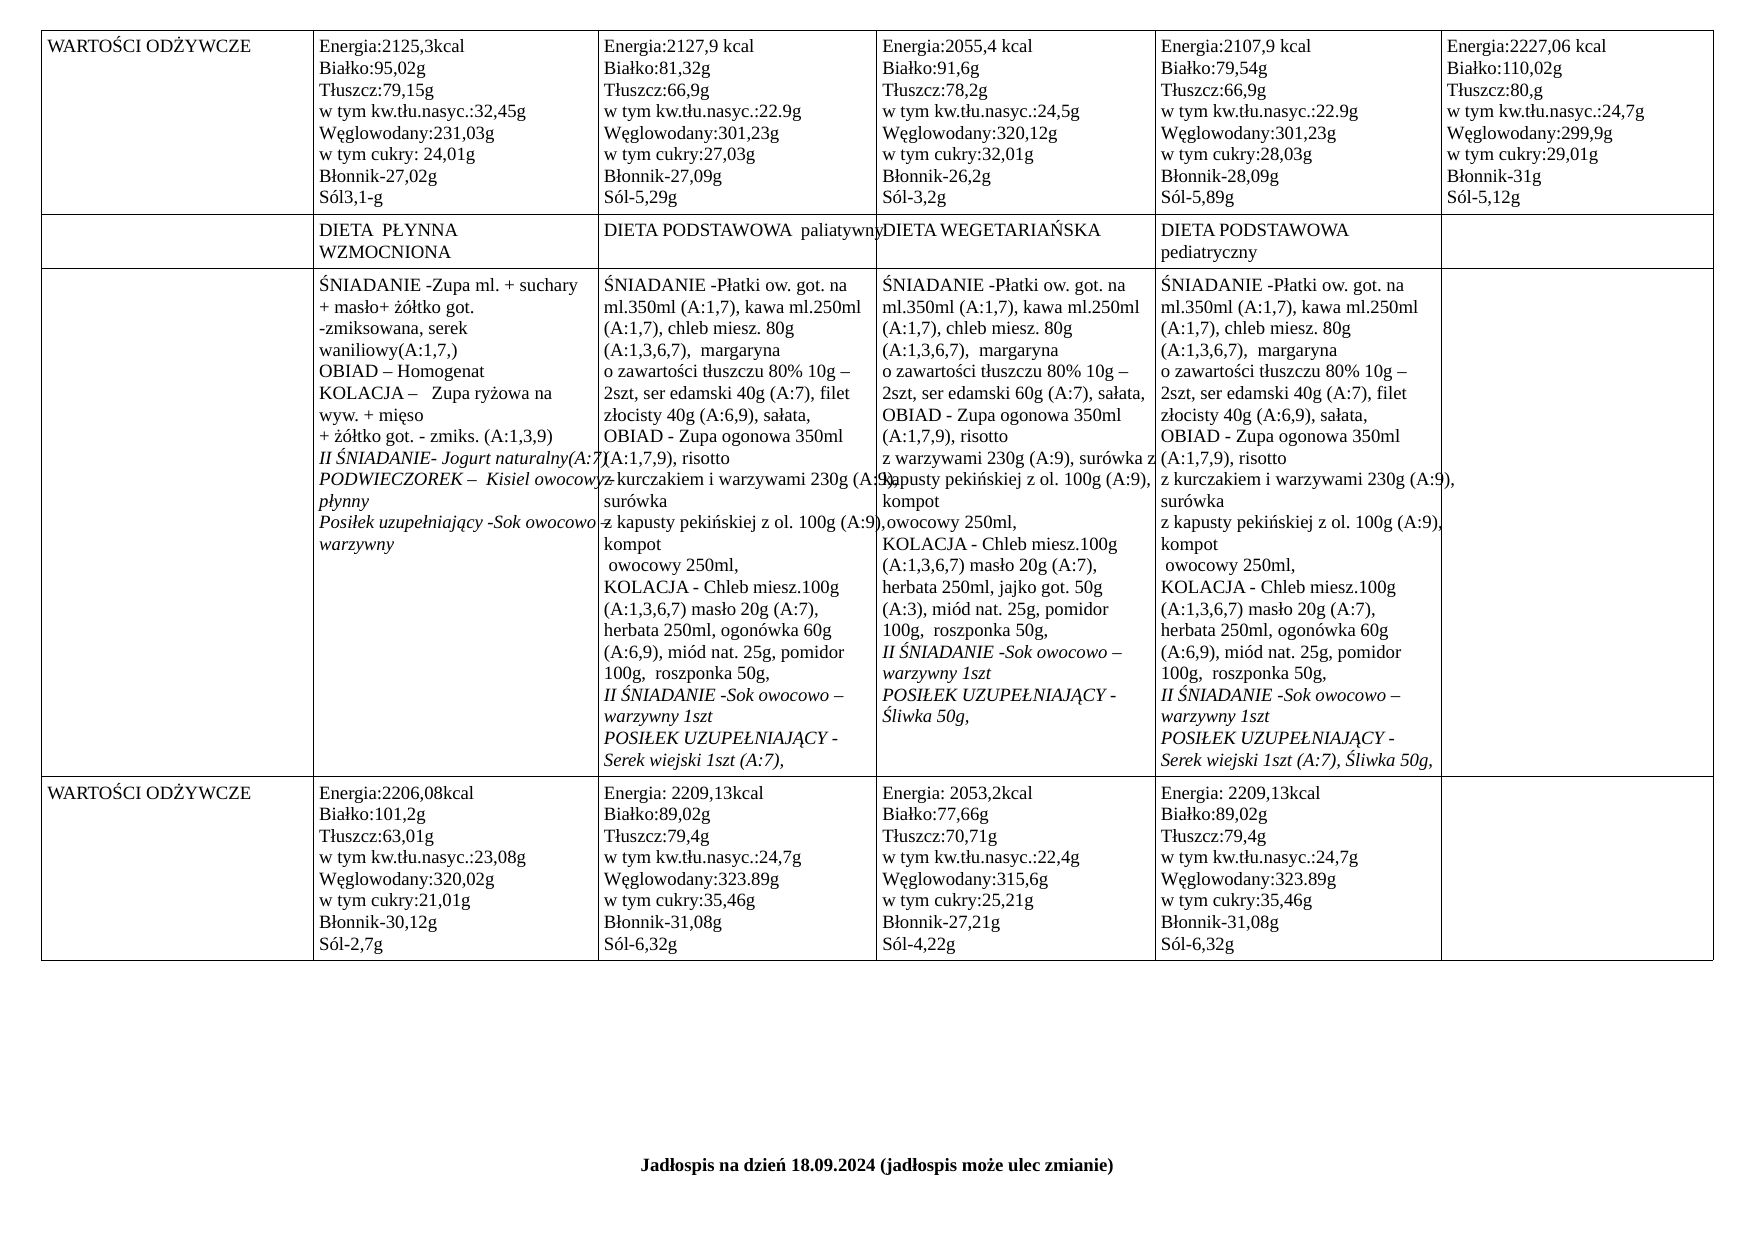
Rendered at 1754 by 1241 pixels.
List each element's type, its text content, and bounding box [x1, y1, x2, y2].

table_cell WARTOŚCI ODŻYWCZE [42, 777, 313, 960]
table_cell Energia:2127,9 kcal Białko:81,32g Tłuszcz:66,9g w tym kw.tłu.nasyc.:22.9g Węglowodany:301,23g w tym cukry:27,03g Błonnik-27,09g Sól-5,29g [599, 31, 876, 213]
table_cell WARTOŚCI ODŻYWCZE [42, 31, 313, 213]
table_cell DIETA PODSTAWOWA pediatryczny [1156, 215, 1441, 268]
table_cell ŚNIADANIE -Płatki ow. got. na ml.350ml (A:1,7), kawa ml.250ml (A:1,7), chleb miesz. 80g (A:1,3,6,7), margaryna o zawartości tłuszczu 80% 10g – 2szt, ser edamski 40g (A:7), filet złocisty 40g (A:6,9), sałata, OBIAD - Zupa ogonowa 350ml (A:1,7,9), risotto z kurczakiem i warzywami 230g (A:9), surówka z kapusty pekińskiej z ol. 100g (A:9), kompot owocowy 250ml, KOLACJA - Chleb miesz.100g (A:1,3,6,7) masło 20g (A:7), herbata 250ml, ogonówka 60g (A:6,9), miód nat. 25g, pomidor 100g, roszponka 50g, II ŚNIADANIE -Sok owocowo – warzywny 1szt POSIŁEK UZUPEŁNIAJĄCY - Serek wiejski 1szt (A:7), Śliwka 50g, [1156, 269, 1441, 776]
table_cell Energia:2055,4 kcal Białko:91,6g Tłuszcz:78,2g w tym kw.tłu.nasyc.:24,5g Węglowodany:320,12g w tym cukry:32,01g Błonnik-26,2g Sól-3,2g [877, 31, 1155, 213]
table_cell Energia: 2209,13kcal Białko:89,02g Tłuszcz:79,4g w tym kw.tłu.nasyc.:24,7g Węglowodany:323.89g w tym cukry:35,46g Błonnik-31,08g Sól-6,32g [599, 777, 876, 960]
text Jadłospis na dzień 18.09.2024 (jadłospis może ulec zmianie) [41, 1154, 1713, 1176]
table_cell [42, 215, 313, 268]
table_cell DIETA WEGETARIAŃSKA [877, 215, 1155, 268]
table_cell Energia: 2053,2kcal Białko:77,66g Tłuszcz:70,71g w tym kw.tłu.nasyc.:22,4g Węglowodany:315,6g w tym cukry:25,21g Błonnik-27,21g Sól-4,22g [877, 777, 1155, 960]
table_cell DIETA PŁYNNA WZMOCNIONA [314, 215, 598, 268]
table_cell ŚNIADANIE -Zupa ml. + suchary + masło+ żółtko got. -zmiksowana, serek waniliowy(A:1,7,) OBIAD – Homogenat KOLACJA – Zupa ryżowa na wyw. + mięso + żółtko got. - zmiks. (A:1,3,9) II ŚNIADANIE- Jogurt naturalny(A:7) PODWIECZOREK – Kisiel owocowy - płynny Posiłek uzupełniający -Sok owocowo – warzywny [314, 269, 598, 776]
table_cell [1442, 215, 1713, 268]
table_cell ŚNIADANIE -Płatki ow. got. na ml.350ml (A:1,7), kawa ml.250ml (A:1,7), chleb miesz. 80g (A:1,3,6,7), margaryna o zawartości tłuszczu 80% 10g – 2szt, ser edamski 40g (A:7), filet złocisty 40g (A:6,9), sałata, OBIAD - Zupa ogonowa 350ml (A:1,7,9), risotto z kurczakiem i warzywami 230g (A:9), surówka z kapusty pekińskiej z ol. 100g (A:9), kompot owocowy 250ml, KOLACJA - Chleb miesz.100g (A:1,3,6,7) masło 20g (A:7), herbata 250ml, ogonówka 60g (A:6,9), miód nat. 25g, pomidor 100g, roszponka 50g, II ŚNIADANIE -Sok owocowo – warzywny 1szt POSIŁEK UZUPEŁNIAJĄCY - Serek wiejski 1szt (A:7), [599, 269, 876, 776]
table_cell Energia:2206,08kcal Białko:101,2g Tłuszcz:63,01g w tym kw.tłu.nasyc.:23,08g Węglowodany:320,02g w tym cukry:21,01g Błonnik-30,12g Sól-2,7g [314, 777, 598, 960]
table_cell DIETA PODSTAWOWA paliatywny [599, 215, 876, 268]
table_cell ŚNIADANIE -Płatki ow. got. na ml.350ml (A:1,7), kawa ml.250ml (A:1,7), chleb miesz. 80g (A:1,3,6,7), margaryna o zawartości tłuszczu 80% 10g – 2szt, ser edamski 60g (A:7), sałata, OBIAD - Zupa ogonowa 350ml (A:1,7,9), risotto z warzywami 230g (A:9), surówka z kapusty pekińskiej z ol. 100g (A:9), kompot owocowy 250ml, KOLACJA - Chleb miesz.100g (A:1,3,6,7) masło 20g (A:7), herbata 250ml, jajko got. 50g (A:3), miód nat. 25g, pomidor 100g, roszponka 50g, II ŚNIADANIE -Sok owocowo – warzywny 1szt POSIŁEK UZUPEŁNIAJĄCY - Śliwka 50g, [877, 269, 1155, 776]
table_cell [42, 269, 313, 776]
table_cell Energia: 2209,13kcal Białko:89,02g Tłuszcz:79,4g w tym kw.tłu.nasyc.:24,7g Węglowodany:323.89g w tym cukry:35,46g Błonnik-31,08g Sól-6,32g [1156, 777, 1441, 960]
table_cell Energia:2227,06 kcal Białko:110,02g Tłuszcz:80,g w tym kw.tłu.nasyc.:24,7g Węglowodany:299,9g w tym cukry:29,01g Błonnik-31g Sól-5,12g [1442, 31, 1713, 213]
table_cell Energia:2125,3kcal Białko:95,02g Tłuszcz:79,15g w tym kw.tłu.nasyc.:32,45g Węglowodany:231,03g w tym cukry: 24,01g Błonnik-27,02g Sól3,1-g [314, 31, 598, 213]
table_cell Energia:2107,9 kcal Białko:79,54g Tłuszcz:66,9g w tym kw.tłu.nasyc.:22.9g Węglowodany:301,23g w tym cukry:28,03g Błonnik-28,09g Sól-5,89g [1156, 31, 1441, 213]
table_cell [1442, 777, 1713, 960]
table_cell [1442, 269, 1713, 776]
